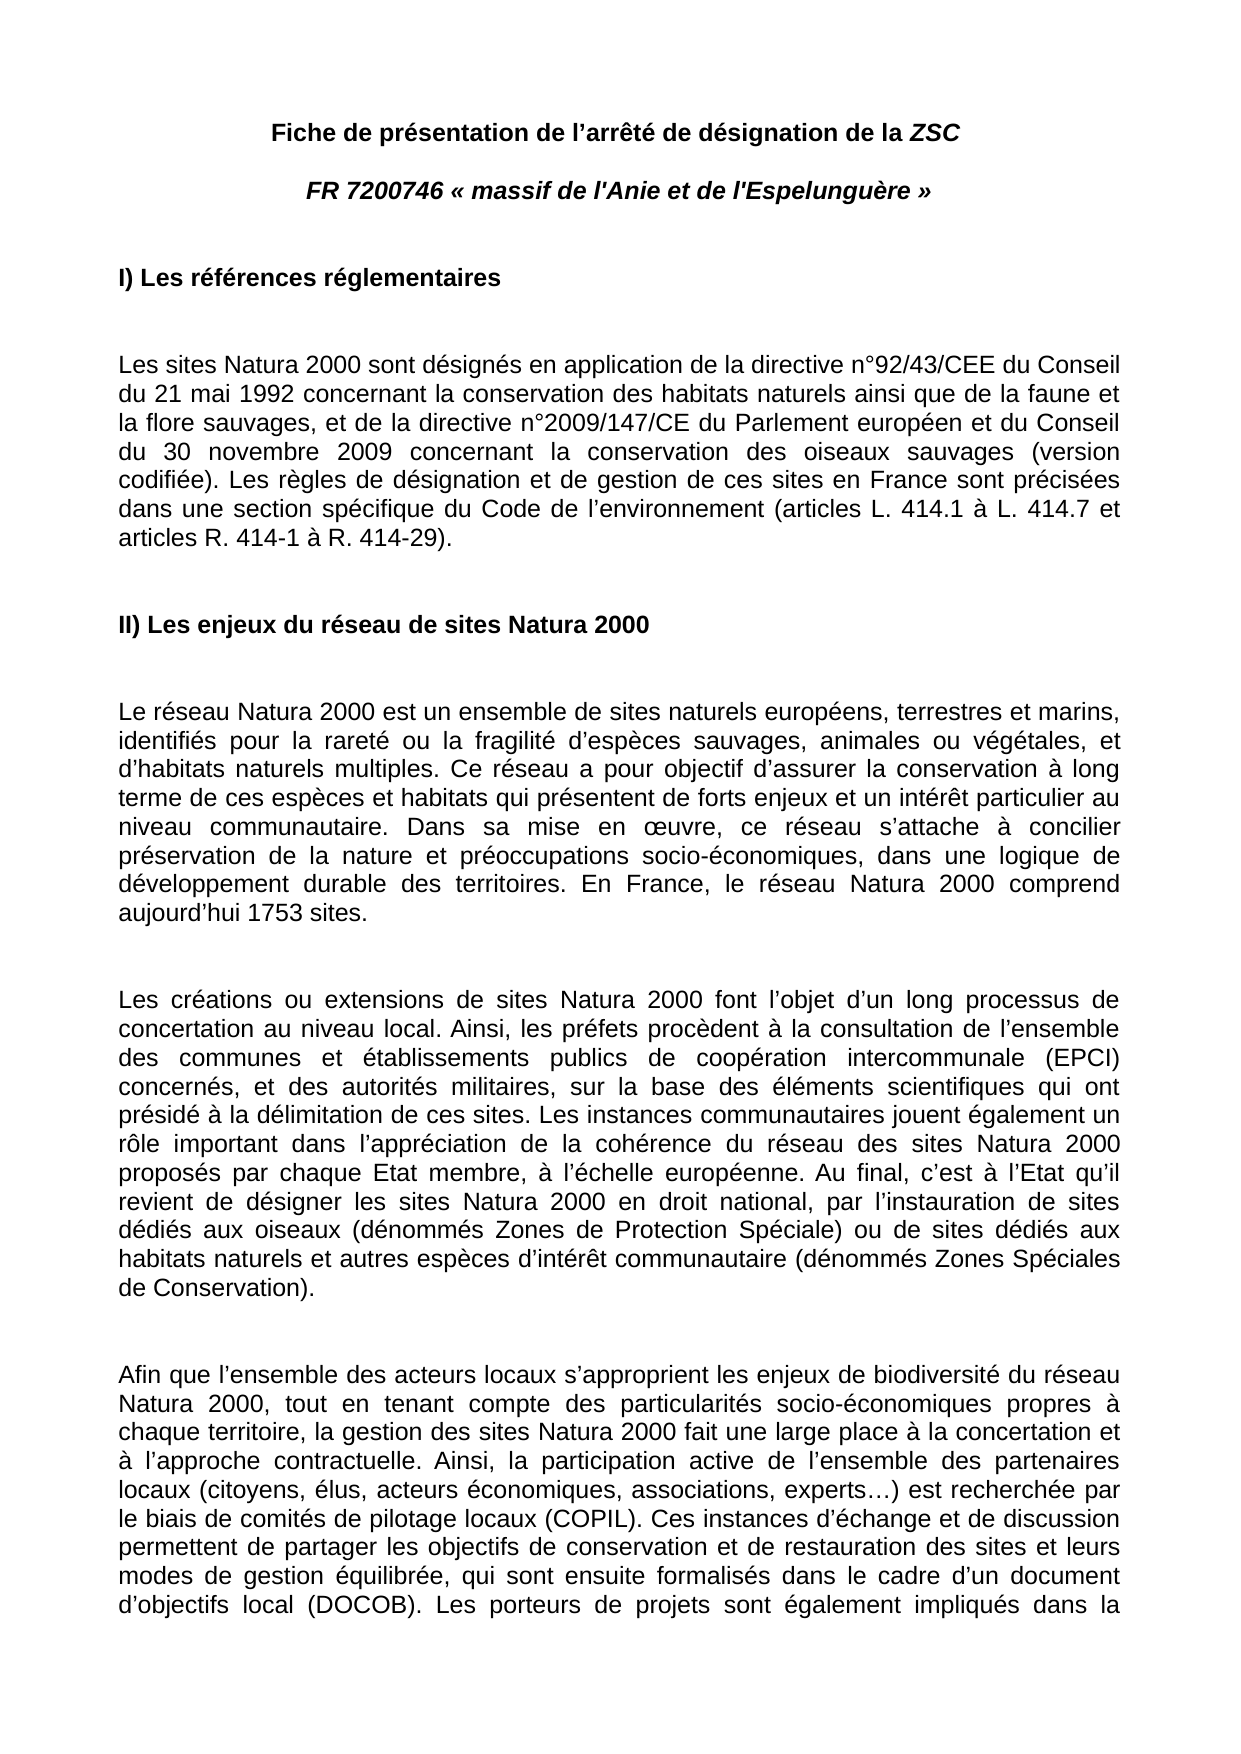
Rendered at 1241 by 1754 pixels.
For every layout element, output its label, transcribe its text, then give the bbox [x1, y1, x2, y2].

text Les sites Natura 2000 sont désignés en application de la directive n°92/43/CEE du Conseil du 21 mai 1992 concernant la conservation des habitats naturels ainsi que de la faune et la flore sauvages, et de la directive n°2009/147/CE du Parlement européen et du Conseil du 30 novembre 2009 concernant la conservation des oiseaux sauvages (version codifiée). Les règles de désignation et de gestion de ces sites en France sont précisées dans une section spécifique du Code de l’environnement (articles L. 414.1 à L. 414.7 et articles R. 414-1 à R. 414-29). [118, 350, 1122, 551]
text Les créations ou extensions de sites Natura 2000 font l’objet d’un long processus de concertation au niveau local. Ainsi, les préfets procèdent à la consultation de l’ensemble des communes et établissements publics de coopération intercommunale (EPCI) concernés, et des autorités militaires, sur la base des éléments scientifiques qui ont présidé à la délimitation de ces sites. Les instances communautaires jouent également un rôle important dans l’appréciation de la cohérence du réseau des sites Natura 2000 proposés par chaque Etat membre, à l’échelle européenne. Au final, c’est à l’Etat qu’il revient de désigner les sites Natura 2000 en droit national, par l’instauration de sites dédiés aux oiseaux (dénommés Zones de Protection Spéciale) ou de sites dédiés aux habitats naturels et autres espèces d’intérêt communautaire (dénommés Zones Spéciales de Conservation). [118, 985, 1122, 1301]
text I) Les références réglementaires [118, 263, 1122, 292]
text II) Les enjeux du réseau de sites Natura 2000 [118, 610, 1122, 638]
text FR 7200746 « massif de l'Anie et de l'Espelunguère » [118, 176, 1122, 205]
text Afin que l’ensemble des acteurs locaux s’approprient les enjeux de biodiversité du réseau Natura 2000, tout en tenant compte des particularités socio-économiques propres à chaque territoire, la gestion des sites Natura 2000 fait une large place à la concertation et à l’approche contractuelle. Ainsi, la participation active de l’ensemble des partenaires locaux (citoyens, élus, acteurs économiques, associations, experts…) est recherchée par le biais de comités de pilotage locaux (COPIL). Ces instances d’échange et de discussion permettent de partager les objectifs de conservation et de restauration des sites et leurs modes de gestion équilibrée, qui sont ensuite formalisés dans le cadre d’un document d’objectifs local (DOCOB). Les porteurs de projets sont également impliqués dans la [118, 1360, 1122, 1618]
text Le réseau Natura 2000 est un ensemble de sites naturels européens, terrestres et marins, identifiés pour la rareté ou la fragilité d’espèces sauvages, animales ou végétales, et d’habitats naturels multiples. Ce réseau a pour objectif d’assurer la conservation à long terme de ces espèces et habitats qui présentent de forts enjeux et un intérêt particulier au niveau communautaire. Dans sa mise en œuvre, ce réseau s’attache à concilier préservation de la nature et préoccupations socio-économiques, dans une logique de développement durable des territoires. En France, le réseau Natura 2000 comprend aujourd’hui 1753 sites. [118, 697, 1122, 927]
text Fiche de présentation de l’arrêté de désignation de la ZSC [118, 118, 1122, 147]
